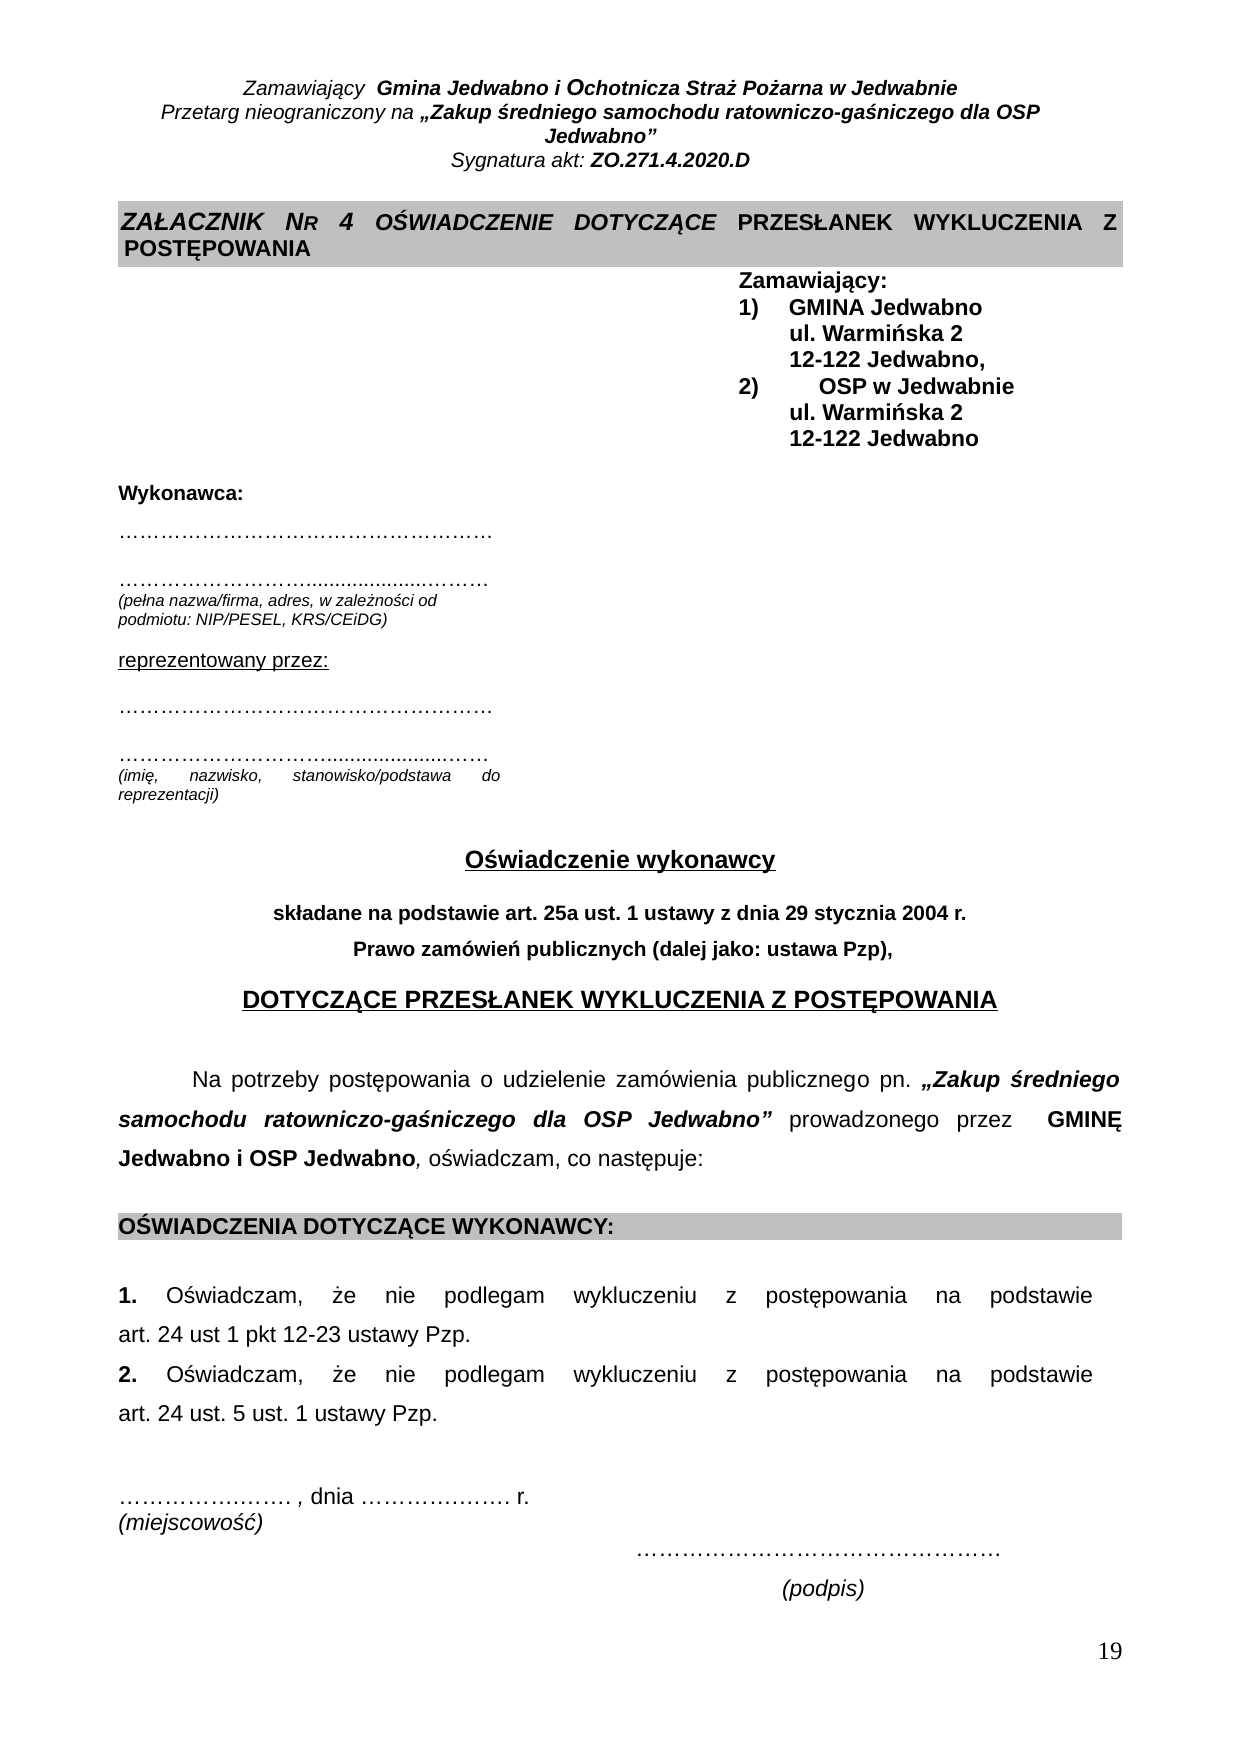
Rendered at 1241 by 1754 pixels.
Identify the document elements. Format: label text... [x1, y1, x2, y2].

list 1. Oświadczam, że nie podlegam wykluczeniu z postępowania na podstawie art. 24 ust 1 pkt 12-23 ustawy Pzp. [118, 1282, 1122, 1347]
text DOTYCZĄCE PRZESŁANEK WYKLUCZENIA Z POSTĘPOWANIA [118, 985, 1122, 1014]
text (miejscowość) [118, 1509, 1122, 1535]
text Na potrzeby postępowania o udzielenie zamówienia publicznego pn. „Zakup średniego samochodu ratowniczo-gaśniczego dla OSP Jedwabno” prowadzonego przez GMINĘ Jedwabno i OSP Jedwabno, oświadczam, co następuje: [118, 1066, 1122, 1171]
text (imię, nazwisko, stanowisko/podstawa do reprezentacji) [118, 766, 502, 804]
text Prawo zamówień publicznych (dalej jako: ustawa Pzp), [118, 937, 1122, 961]
text reprezentowany przez: [118, 648, 1122, 672]
text ………………………….....................…… [118, 742, 502, 766]
text Zamawiający: [664, 267, 1122, 294]
text (podpis) [708, 1575, 1122, 1601]
text OŚWIADCZENIA DOTYCZĄCE WYKONAWCY: [118, 1213, 1122, 1240]
table_header ZAŁACZNIK Nr 4 OŚWIADCZENIE DOTYCZĄCE PRZESŁANEK WYKLUCZENIA Z POSTĘPOWANIA [118, 201, 1123, 267]
list 2. Oświadczam, że nie podlegam wykluczeniu z postępowania na podstawie art. 24 ust. 5 ust. 1 ustawy Pzp. [118, 1361, 1122, 1426]
text ……………………………………………… [118, 694, 502, 718]
text ul. Warmińska 2 [738, 320, 1122, 346]
text …………….……. , dnia ………….……. r. [118, 1483, 1122, 1509]
text ………………………………………… [118, 1535, 1122, 1562]
text Wykonawca: [118, 481, 1122, 504]
list GMINA Jedwabno [738, 294, 1122, 320]
text 12-122 Jedwabno, [738, 346, 1122, 373]
text ……………………….....................……… (pełna nazwa/firma, adres, w zależności od podmiotu: NIP/PESEL, KRS/CEiDG) [118, 567, 502, 629]
text Oświadczenie wykonawcy [118, 845, 1122, 874]
text ……………………………………………… [118, 519, 502, 543]
text 2) OSP w Jedwabnie [664, 373, 1122, 399]
text składane na podstawie art. 25a ust. 1 ustawy z dnia 29 stycznia 2004 r. [118, 901, 1122, 925]
text 12-122 Jedwabno [738, 425, 1122, 452]
text ul. Warmińska 2 [738, 399, 1122, 425]
